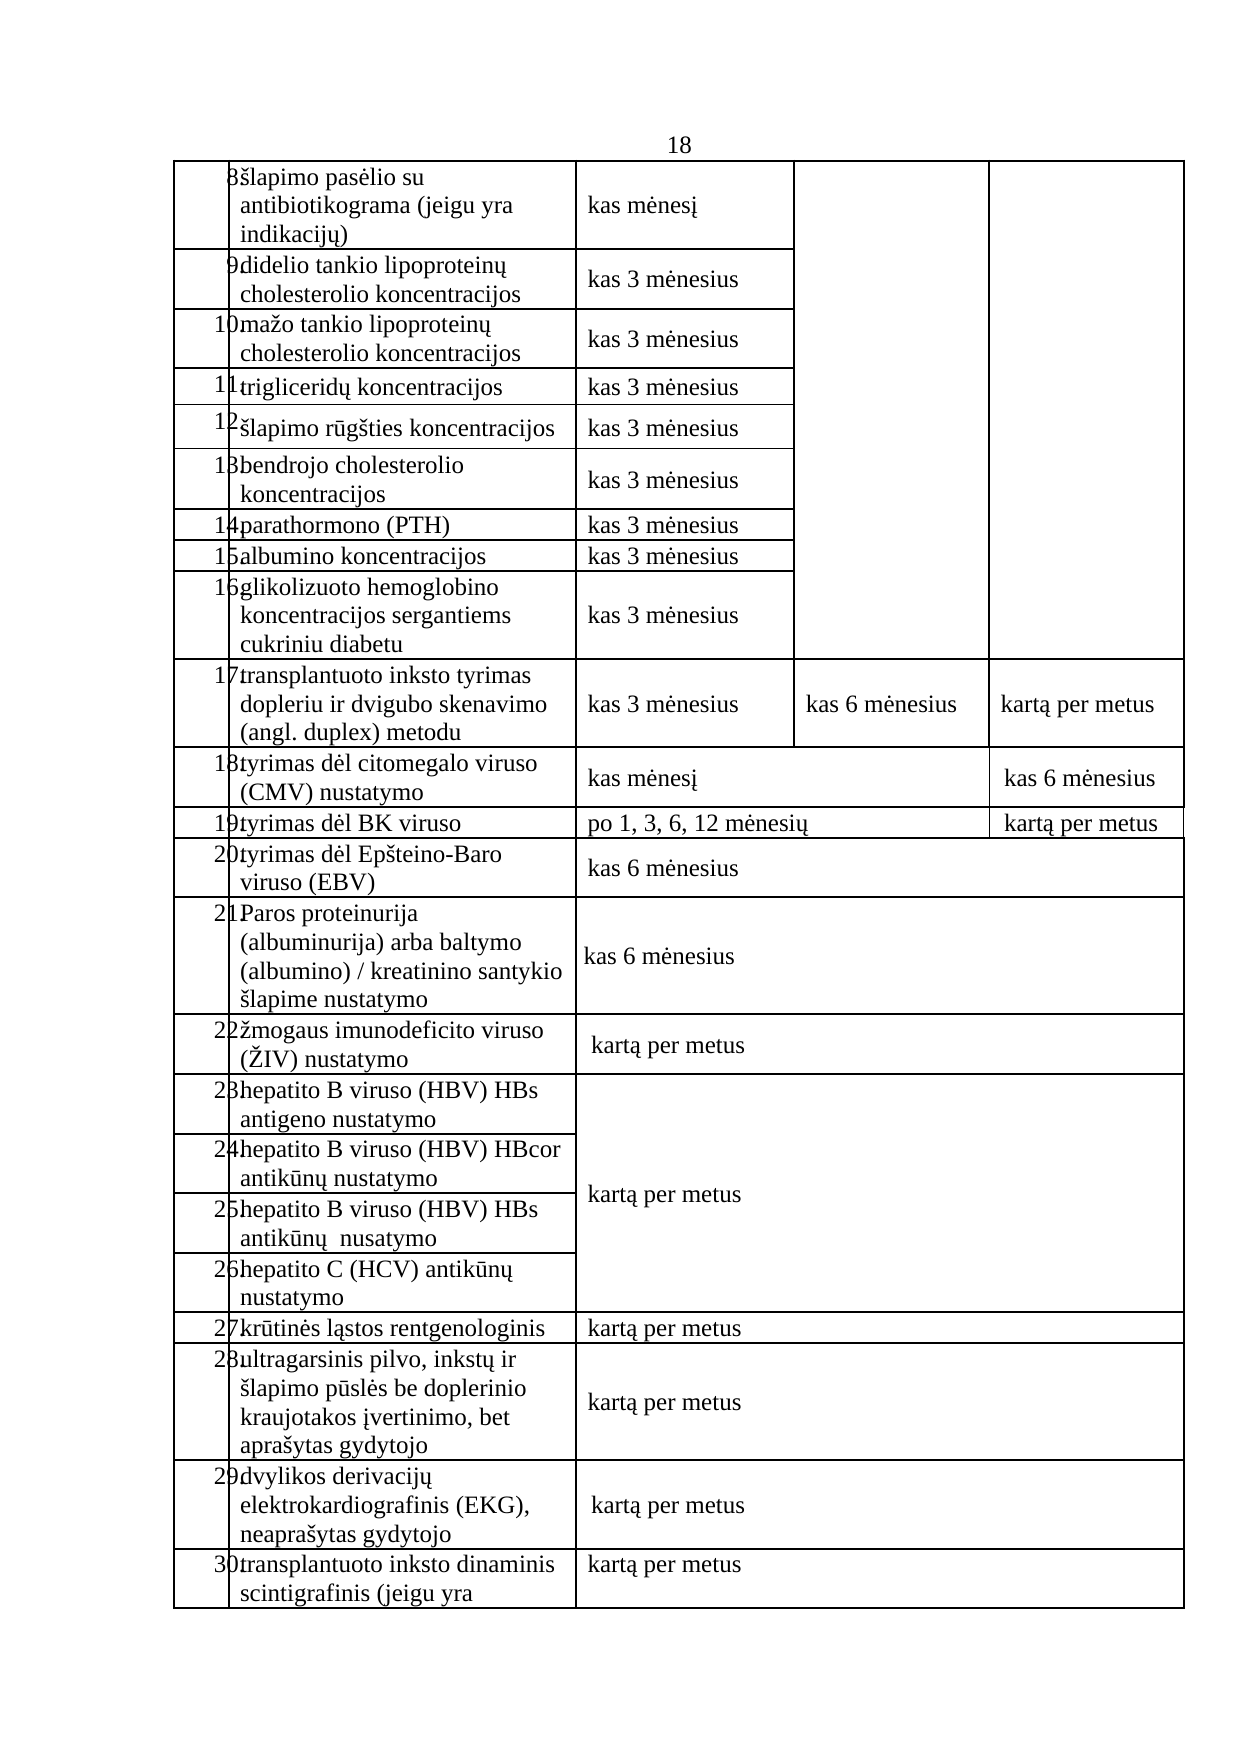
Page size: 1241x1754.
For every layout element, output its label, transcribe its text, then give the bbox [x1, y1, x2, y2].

table_cell didelio tankio lipoproteinų cholesterolio koncentracijos [230, 250, 575, 307]
table_cell 11. [175, 369, 228, 404]
table_cell tyrimas dėl Epšteino-Baro viruso (EBV) [230, 839, 575, 896]
table_cell hepatito B viruso (HBV) HBs antikūnų nusatymo [230, 1194, 575, 1252]
table_cell kartą per metus [990, 660, 1183, 746]
table_cell 20. [175, 839, 228, 896]
table_cell albumino koncentracijos [230, 541, 575, 569]
table_cell šlapimo pasėlio su antibiotikograma (jeigu yra indikacijų) [230, 162, 575, 248]
table_cell kartą per metus [577, 1550, 1183, 1607]
table_cell 18. [175, 748, 228, 806]
table_cell Paros proteinurija (albuminurija) arba baltymo (albumino) / kreatinino santykio šlapime nustatymo [230, 898, 575, 1013]
table_cell kas 3 mėnesius [577, 250, 793, 307]
table_cell hepatito B viruso (HBV) HBcor antikūnų nustatymo [230, 1135, 575, 1192]
table_cell kartą per metus [577, 1344, 1183, 1459]
table_cell kas 3 mėnesius [577, 541, 793, 569]
table_cell 19. [175, 808, 228, 837]
table_cell 25. [175, 1194, 228, 1252]
table_cell 23. [175, 1075, 228, 1132]
table_cell 16. [175, 572, 228, 658]
table_cell po 1, 3, 6, 12 mėnesių [577, 808, 989, 837]
table_cell kas 6 mėnesius [577, 898, 1183, 1013]
table_cell šlapimo rūgšties koncentracijos [230, 405, 575, 448]
table_cell kartą per metus [577, 1015, 1183, 1073]
table_cell kas 6 mėnesius [577, 839, 1183, 896]
table_cell 28. [175, 1344, 228, 1459]
table_cell kartą per metus [990, 808, 1183, 837]
table_cell kas 3 mėnesius [577, 449, 793, 508]
table_cell kas 3 mėnesius [577, 660, 793, 746]
table_cell 24. [175, 1135, 228, 1192]
table_cell 30. [175, 1550, 228, 1607]
table_cell transplantuoto inksto dinaminis scintigrafinis (jeigu yra indikacijų) [230, 1550, 575, 1607]
table_cell kas mėnesį [577, 162, 793, 248]
table_cell mažo tankio lipoproteinų cholesterolio koncentracijos [230, 310, 575, 367]
table_cell hepatito B viruso (HBV) HBs antigeno nustatymo [230, 1075, 575, 1132]
table_cell žmogaus imunodeficito viruso (ŽIV) nustatymo [230, 1015, 575, 1073]
table_cell 21. [175, 898, 228, 1013]
table_cell 22. [175, 1015, 228, 1073]
table_cell kartą per metus [577, 1075, 1183, 1311]
table_cell kas 3 mėnesius [577, 369, 793, 404]
table_cell bendrojo cholesterolio koncentracijos [230, 449, 575, 508]
table_cell 10. [175, 310, 228, 367]
table_cell kas 3 mėnesius [577, 510, 793, 539]
table_cell hepatito C (HCV) antikūnų nustatymo [230, 1254, 575, 1311]
table_cell kas 6 mėnesius [795, 660, 988, 746]
table_cell 29. [175, 1461, 228, 1547]
table_cell ultragarsinis pilvo, inkstų ir šlapimo pūslės be doplerinio kraujotakos įvertinimo, bet aprašytas gydytojo [230, 1344, 575, 1459]
table_cell kas 6 mėnesius [990, 748, 1183, 806]
table_cell 13. [175, 449, 228, 508]
table_cell kas mėnesį [577, 748, 989, 806]
table_cell 17. [175, 660, 228, 746]
table_cell tyrimas dėl citomegalo viruso (CMV) nustatymo [230, 748, 575, 806]
table_cell kas 3 mėnesius [577, 405, 793, 448]
table_cell kartą per metus [577, 1461, 1183, 1547]
table_cell trigliceridų koncentracijos [230, 369, 575, 404]
table_cell dvylikos derivacijų elektrokardiografinis (EKG), neaprašytas gydytojo [230, 1461, 575, 1547]
table_cell parathormono (PTH) [230, 510, 575, 539]
table_cell [990, 162, 1183, 658]
table_cell kartą per metus [577, 1313, 1183, 1342]
table_cell kas 3 mėnesius [577, 310, 793, 367]
table_cell [795, 162, 988, 658]
table_cell 14. [175, 510, 228, 539]
table_cell 8. [175, 162, 228, 248]
table_cell 27. [175, 1313, 228, 1342]
table_cell transplantuoto inksto tyrimas dopleriu ir dvigubo skenavimo (angl. duplex) metodu [230, 660, 575, 746]
table_cell 12. [175, 405, 228, 448]
table_cell 26. [175, 1254, 228, 1311]
table_cell krūtinės ląstos rentgenologinis [230, 1313, 575, 1342]
table_cell 9. [175, 250, 228, 307]
table_cell glikolizuoto hemoglobino koncentracijos sergantiems cukriniu diabetu [230, 572, 575, 658]
table_cell 15. [175, 541, 228, 569]
table_cell kas 3 mėnesius [577, 572, 793, 658]
table_cell tyrimas dėl BK viruso [230, 808, 575, 837]
